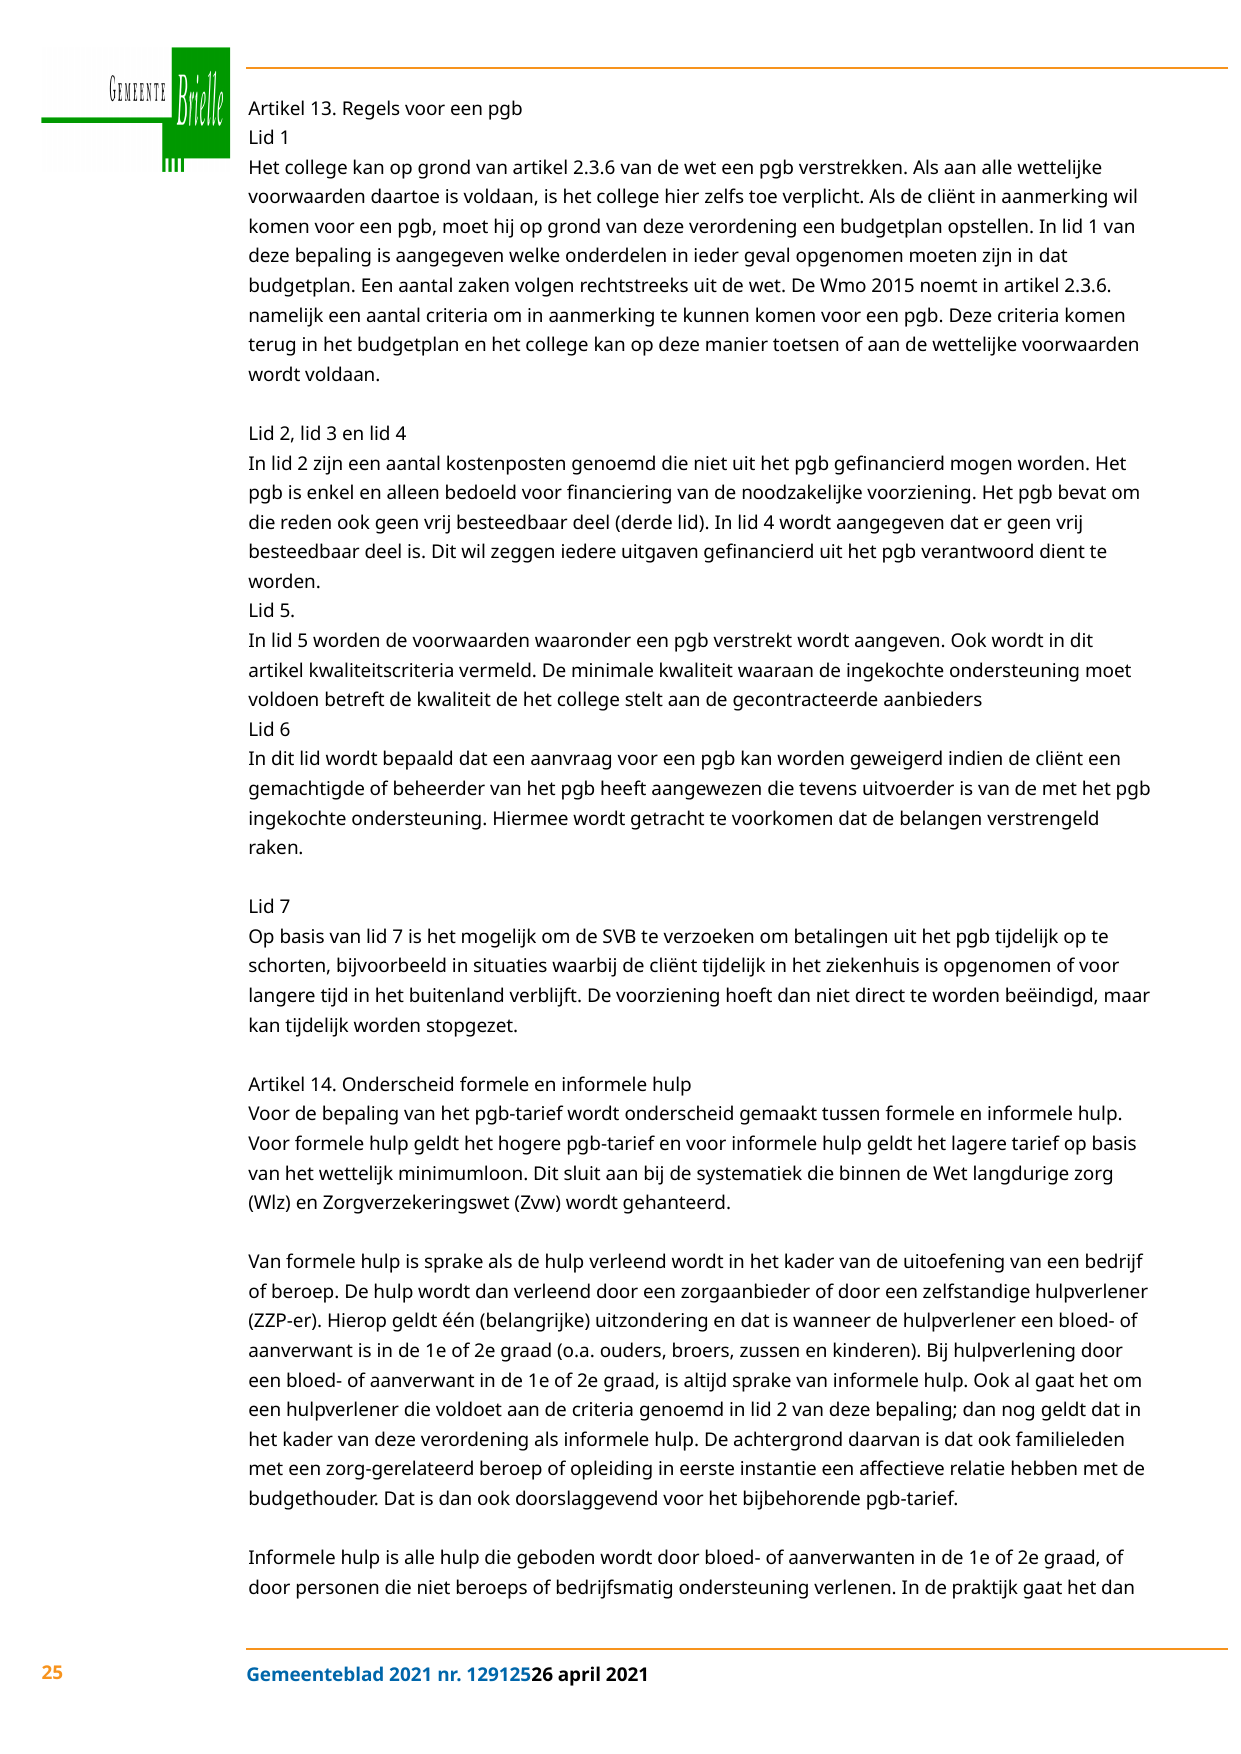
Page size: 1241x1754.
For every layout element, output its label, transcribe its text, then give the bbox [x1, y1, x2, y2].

text Lid 6 [248, 716, 1152, 742]
text Op basis van lid 7 is het mogelijk om de SVB te verzoeken om betalingen uit het pgb tijdelijk op te schorten, bijvoorbeeld in situaties waarbij de cliënt tijdelijk in het ziekenhuis is opgenomen of voor langere tijd in het buitenland verblijft. De voorziening hoeft dan niet direct te worden beëindigd, maar kan tijdelijk worden stopgezet. [248, 923, 1152, 1038]
text Informele hulp is alle hulp die geboden wordt door bloed- of aanverwanten in de 1e of 2e graad, of door personen die niet beroeps of bedrijfsmatig ondersteuning verlenen. In de praktijk gaat het dan [248, 1544, 1152, 1600]
text Voor de bepaling van het pgb-tarief wordt onderscheid gemaakt tussen formele en informele hulp. Voor formele hulp geldt het hogere pgb-tarief en voor informele hulp geldt het lagere tarief op basis van het wettelijk minimumloon. Dit sluit aan bij de systematiek die binnen de Wet langdurige zorg (Wlz) en Zorgverzekeringswet (Zvw) wordt gehanteerd. [248, 1101, 1152, 1215]
text In lid 5 worden de voorwaarden waaronder een pgb verstrekt wordt aangeven. Ook wordt in dit artikel kwaliteitscriteria vermeld. De minimale kwaliteit waaraan de ingekochte ondersteuning moet voldoen betreft de kwaliteit de het college stelt aan de gecontracteerde aanbieders [248, 627, 1152, 712]
text Lid 1 [248, 124, 1152, 150]
text Lid 7 [248, 893, 1152, 919]
text Artikel 13. Regels voor een pgb [248, 95, 1152, 121]
text In dit lid wordt bepaald dat een aanvraag voor een pgb kan worden geweigerd indien de cliënt een gemachtigde of beheerder van het pgb heeft aangewezen die tevens uitvoerder is van de met het pgb ingekochte ondersteuning. Hiermee wordt getracht te voorkomen dat de belangen verstrengeld raken. [248, 746, 1152, 860]
text Lid 2, lid 3 en lid 4 [248, 420, 1152, 446]
text Artikel 14. Onderscheid formele en informele hulp [248, 1071, 1152, 1097]
picture [41, 47, 231, 172]
text In lid 2 zijn een aantal kostenposten genoemd die niet uit het pgb gefinancierd mogen worden. Het pgb is enkel en alleen bedoeld voor financiering van de noodzakelijke voorziening. Het pgb bevat om die reden ook geen vrij besteedbaar deel (derde lid). In lid 4 wordt aangegeven dat er geen vrij besteedbaar deel is. Dit wil zeggen iedere uitgaven gefinancierd uit het pgb verantwoord dient te worden. [248, 450, 1152, 594]
text Van formele hulp is sprake als de hulp verleend wordt in het kader van de uitoefening van een bedrijf of beroep. De hulp wordt dan verleend door een zorgaanbieder of door een zelfstandige hulpverlener (ZZP-er). Hierop geldt één (belangrijke) uitzondering en dat is wanneer de hulpverlener een bloed- of aanverwant is in de 1e of 2e graad (o.a. ouders, broers, zussen en kinderen). Bij hulpverlening door een bloed- of aanverwant in de 1e of 2e graad, is altijd sprake van informele hulp. Ook al gaat het om een hulpverlener die voldoet aan de criteria genoemd in lid 2 van deze bepaling; dan nog geldt dat in het kader van deze verordening als informele hulp. De achtergrond daarvan is dat ook familieleden met een zorg-gerelateerd beroep of opleiding in eerste instantie een affectieve relatie hebben met de budgethouder. Dat is dan ook doorslaggevend voor het bijbehorende pgb-tarief. [248, 1248, 1152, 1511]
text Het college kan op grond van artikel 2.3.6 van de wet een pgb verstrekken. Als aan alle wettelijke voorwaarden daartoe is voldaan, is het college hier zelfs toe verplicht. Als de cliënt in aanmerking wil komen voor een pgb, moet hij op grond van deze verordening een budgetplan opstellen. In lid 1 van deze bepaling is aangegeven welke onderdelen in ieder geval opgenomen moeten zijn in dat budgetplan. Een aantal zaken volgen rechtstreeks uit de wet. De Wmo 2015 noemt in artikel 2.3.6. namelijk een aantal criteria om in aanmerking te kunnen komen voor een pgb. Deze criteria komen terug in het budgetplan en het college kan op deze manier toetsen of aan de wettelijke voorwaarden wordt voldaan. [248, 154, 1152, 387]
text Lid 5. [248, 598, 1152, 623]
